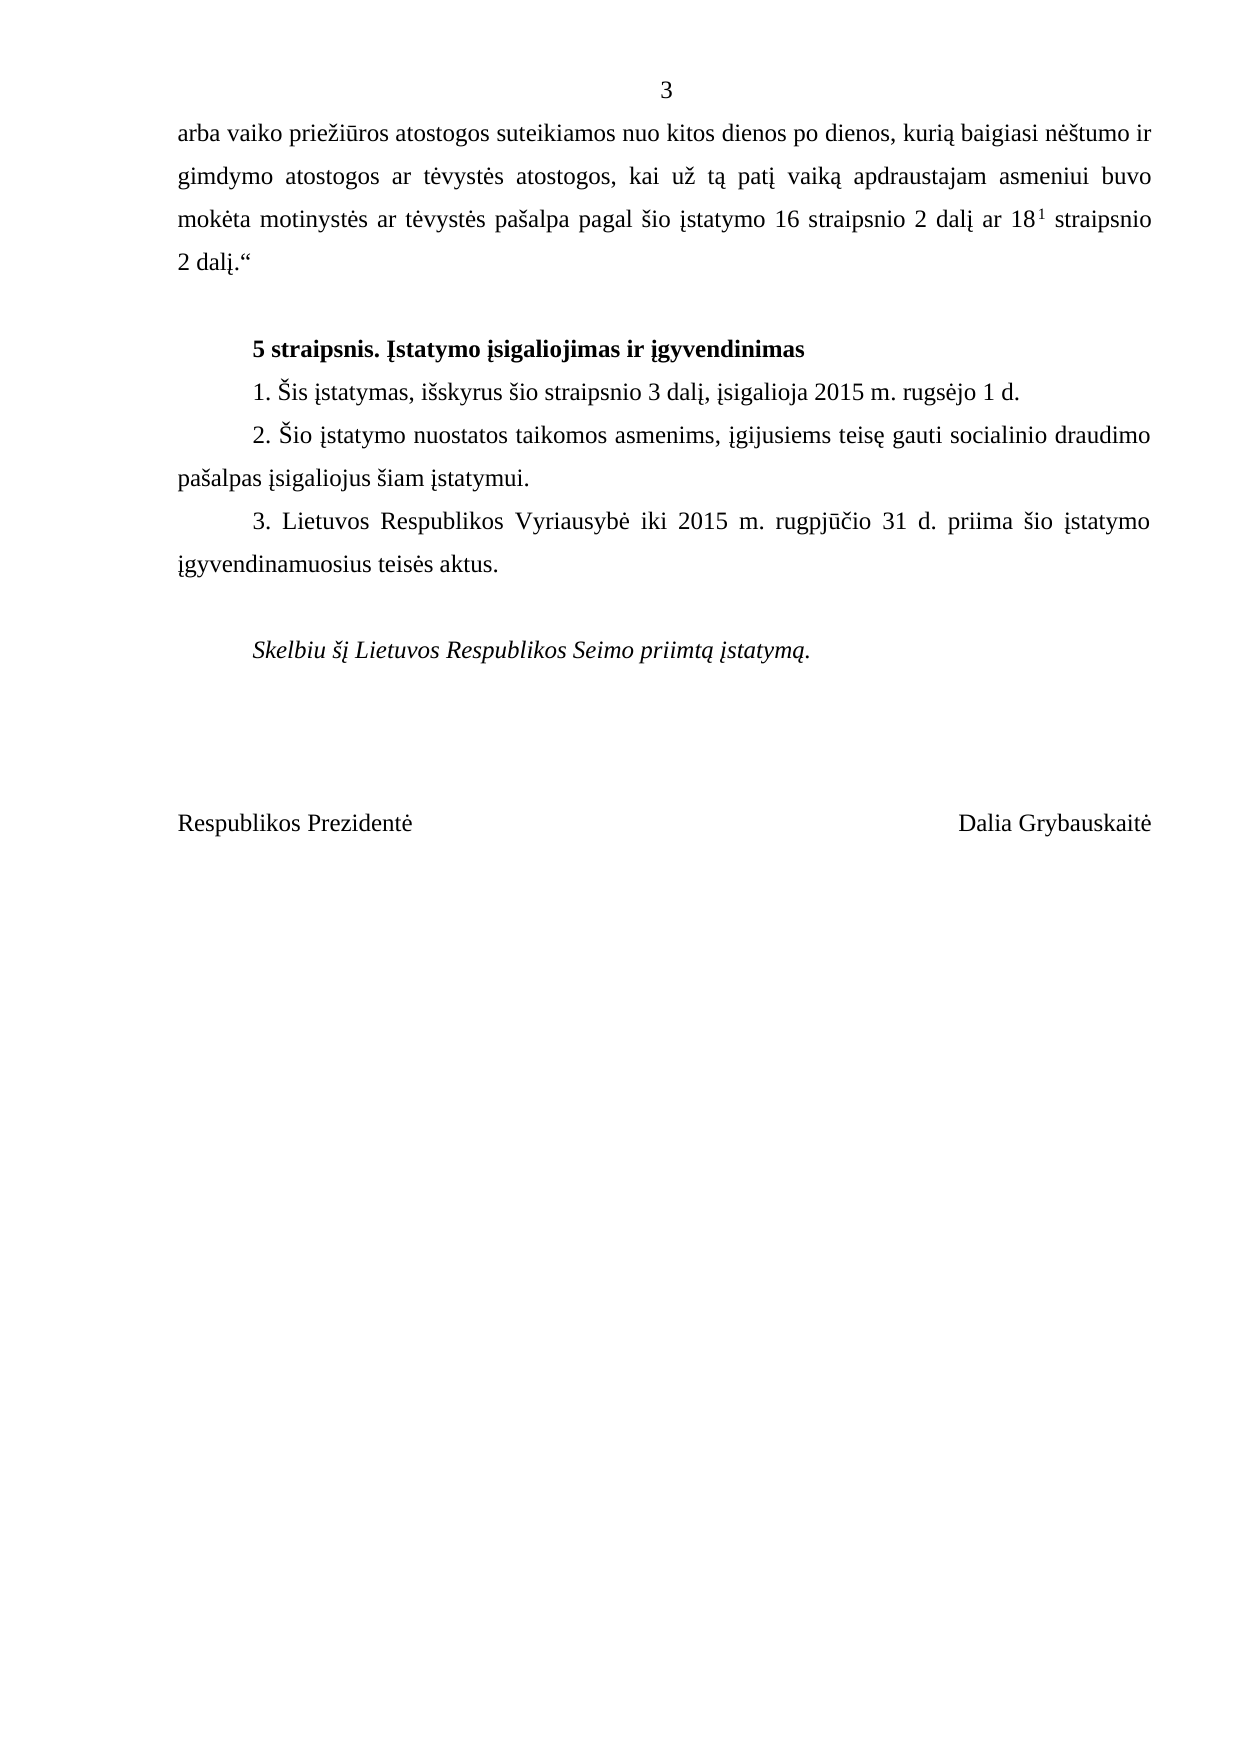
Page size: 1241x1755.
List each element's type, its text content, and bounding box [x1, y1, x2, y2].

text 1. Šis įstatymas, išskyrus šio straipsnio 3 dalį, įsigalioja 2015 m. rugsėjo 1 d. [177, 377, 1152, 406]
text Respublikos Prezidentė Dalia Grybauskaitė [177, 808, 1152, 837]
text 5 straipsnis. Įstatymo įsigaliojimas ir įgyvendinimas [177, 334, 1152, 362]
text arba vaiko priežiūros atostogos suteikiamos nuo kitos dienos po dienos, kurią baigiasi nėštumo ir gimdymo atostogos ar tėvystės atostogos, kai už tą patį vaiką apdraustajam asmeniui buvo mokėta motinystės ar tėvystės pašalpa pagal šio įstatymo 16 straipsnio 2 dalį ar 181 straipsnio 2 dalį.“ [177, 118, 1152, 276]
text 2. Šio įstatymo nuostatos taikomos asmenims, įgijusiems teisę gauti socialinio draudimo pašalpas įsigaliojus šiam įstatymui. [177, 420, 1152, 492]
text 3. Lietuvos Respublikos Vyriausybė iki 2015 m. rugpjūčio 31 d. priima šio įstatymo įgyvendinamuosius teisės aktus. [177, 506, 1152, 578]
text Skelbiu šį Lietuvos Respublikos Seimo priimtą įstatymą. [177, 636, 1152, 664]
